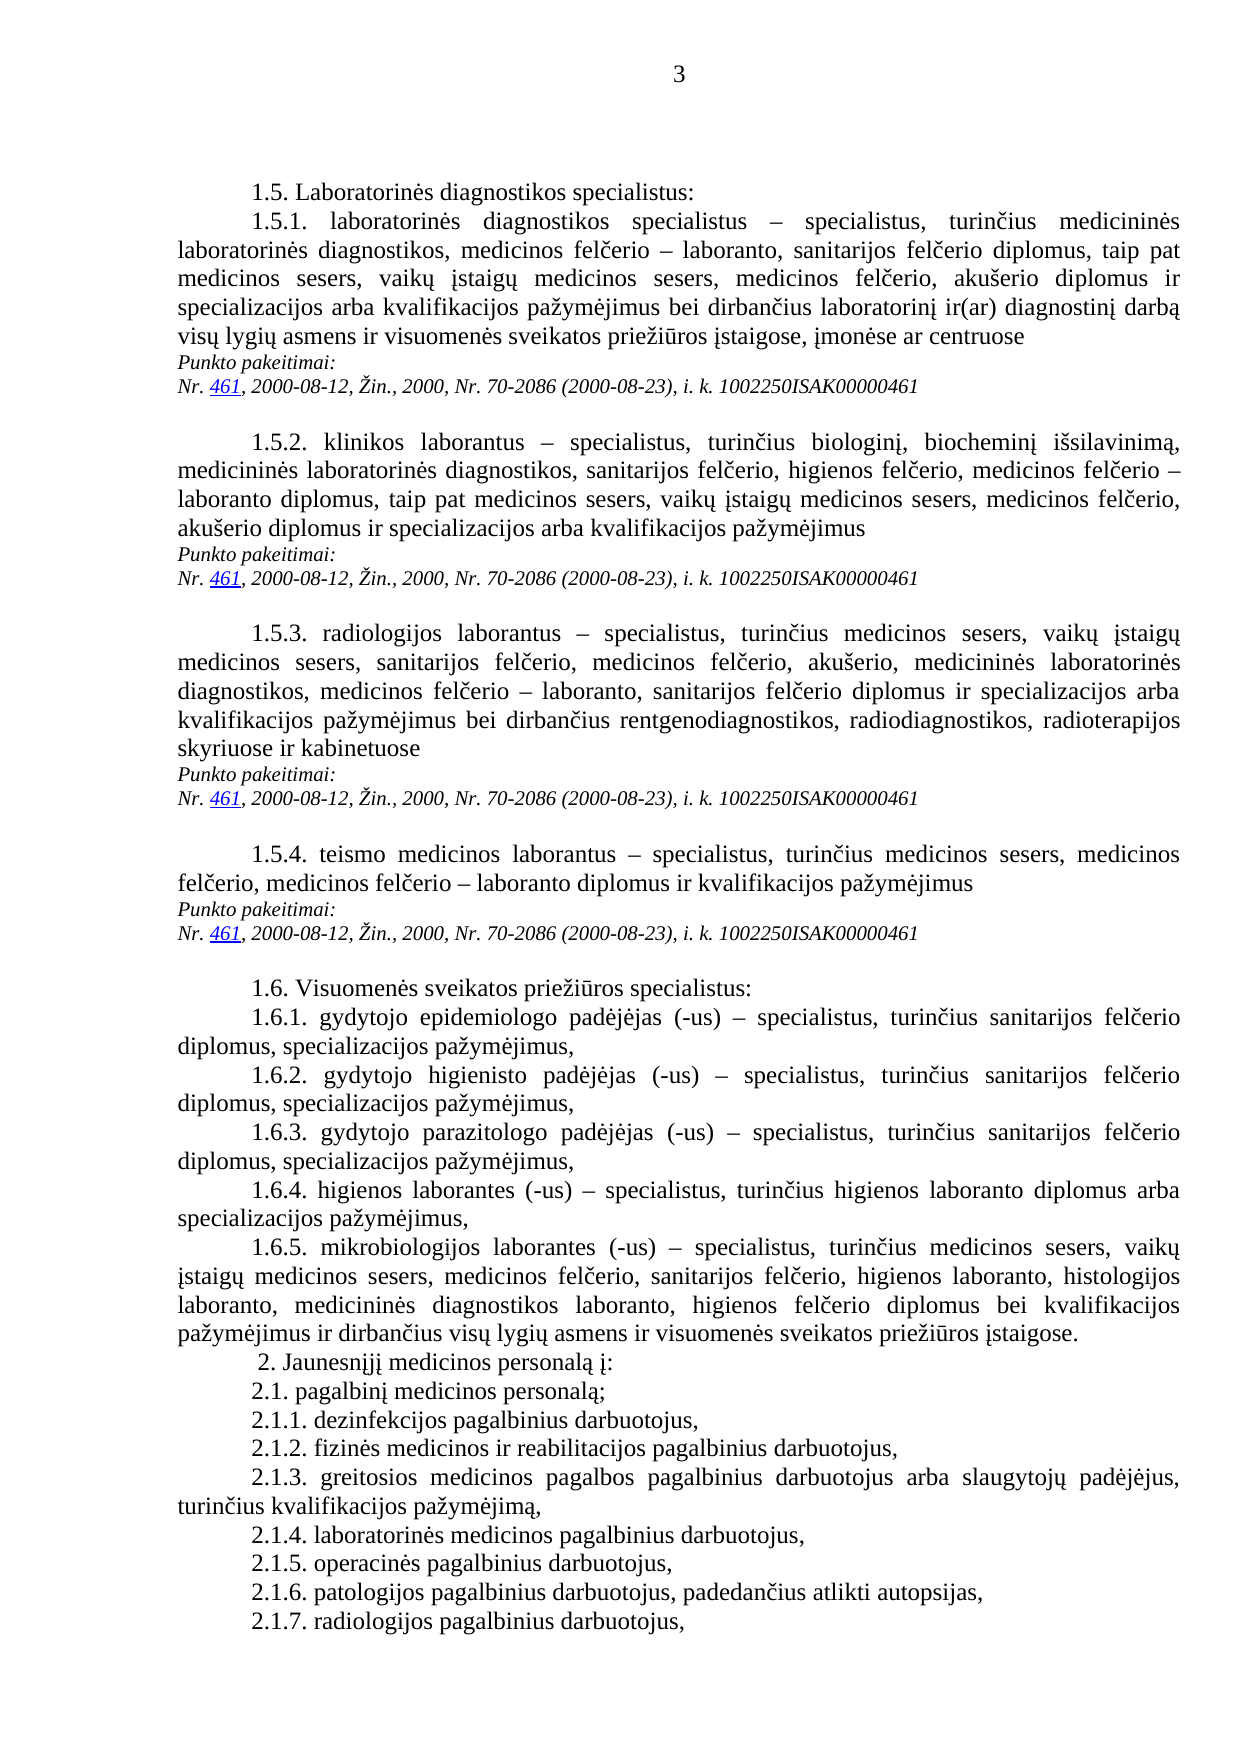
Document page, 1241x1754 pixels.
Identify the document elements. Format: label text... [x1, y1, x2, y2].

text 2.1. pagalbinį medicinos personalą; [177, 1376, 1181, 1405]
text Nr. 461, 2000-08-12, Žin., 2000, Nr. 70-2086 (2000-08-23), i. k. 1002250ISAK00000461 [177, 921, 1181, 945]
text 2.1.7. radiologijos pagalbinius darbuotojus, [177, 1606, 1181, 1635]
text Punkto pakeitimai: [177, 542, 1181, 566]
text Nr. 461, 2000-08-12, Žin., 2000, Nr. 70-2086 (2000-08-23), i. k. 1002250ISAK00000461 [177, 374, 1181, 398]
text 1.6.3. gydytojo parazitologo padėjėjas (-us) – specialistus, turinčius sanitarijos felčerio diplomus, specializacijos pažymėjimus, [177, 1117, 1181, 1175]
text 2.1.2. fizinės medicinos ir reabilitacijos pagalbinius darbuotojus, [177, 1433, 1181, 1462]
text 2.1.6. patologijos pagalbinius darbuotojus, padedančius atlikti autopsijas, [177, 1577, 1181, 1606]
text 1.5. Laboratorinės diagnostikos specialistus: [177, 177, 1181, 206]
text 1.6. Visuomenės sveikatos priežiūros specialistus: [177, 973, 1181, 1002]
text 1.5.4. teismo medicinos laborantus – specialistus, turinčius medicinos sesers, medicinos felčerio, medicinos felčerio – laboranto diplomus ir kvalifikacijos pažymėjimus [177, 839, 1181, 897]
text 2. Jaunesnįjį medicinos personalą į: [177, 1347, 1181, 1376]
text 1.6.2. gydytojo higienisto padėjėjas (-us) – specialistus, turinčius sanitarijos felčerio diplomus, specializacijos pažymėjimus, [177, 1060, 1181, 1117]
text Punkto pakeitimai: [177, 350, 1181, 374]
text 2.1.5. operacinės pagalbinius darbuotojus, [177, 1548, 1181, 1577]
text 1.6.5. mikrobiologijos laborantes (-us) – specialistus, turinčius medicinos sesers, vaikų įstaigų medicinos sesers, medicinos felčerio, sanitarijos felčerio, higienos laboranto, histologijos laboranto, medicininės diagnostikos laboranto, higienos felčerio diplomus bei kvalifikacijos pažymėjimus ir dirbančius visų lygių asmens ir visuomenės sveikatos priežiūros įstaigose. [177, 1232, 1181, 1347]
text Nr. 461, 2000-08-12, Žin., 2000, Nr. 70-2086 (2000-08-23), i. k. 1002250ISAK00000461 [177, 566, 1181, 590]
text 2.1.1. dezinfekcijos pagalbinius darbuotojus, [177, 1405, 1181, 1433]
text 1.5.1. laboratorinės diagnostikos specialistus – specialistus, turinčius medicininės laboratorinės diagnostikos, medicinos felčerio – laboranto, sanitarijos felčerio diplomus, taip pat medicinos sesers, vaikų įstaigų medicinos sesers, medicinos felčerio, akušerio diplomus ir specializacijos arba kvalifikacijos pažymėjimus bei dirbančius laboratorinį ir(ar) diagnostinį darbą visų lygių asmens ir visuomenės sveikatos priežiūros įstaigose, įmonėse ar centruose [177, 206, 1181, 350]
text 2.1.4. laboratorinės medicinos pagalbinius darbuotojus, [177, 1520, 1181, 1548]
text Punkto pakeitimai: [177, 762, 1181, 786]
text 1.5.3. radiologijos laborantus – specialistus, turinčius medicinos sesers, vaikų įstaigų medicinos sesers, sanitarijos felčerio, medicinos felčerio, akušerio, medicininės laboratorinės diagnostikos, medicinos felčerio – laboranto, sanitarijos felčerio diplomus ir specializacijos arba kvalifikacijos pažymėjimus bei dirbančius rentgenodiagnostikos, radiodiagnostikos, radioterapijos skyriuose ir kabinetuose [177, 618, 1181, 762]
text 1.6.1. gydytojo epidemiologo padėjėjas (-us) – specialistus, turinčius sanitarijos felčerio diplomus, specializacijos pažymėjimus, [177, 1002, 1181, 1060]
text Nr. 461, 2000-08-12, Žin., 2000, Nr. 70-2086 (2000-08-23), i. k. 1002250ISAK00000461 [177, 786, 1181, 810]
text 2.1.3. greitosios medicinos pagalbos pagalbinius darbuotojus arba slaugytojų padėjėjus, turinčius kvalifikacijos pažymėjimą, [177, 1462, 1181, 1520]
text 1.6.4. higienos laborantes (-us) – specialistus, turinčius higienos laboranto diplomus arba specializacijos pažymėjimus, [177, 1175, 1181, 1232]
text 1.5.2. klinikos laborantus – specialistus, turinčius biologinį, biocheminį išsilavinimą, medicininės laboratorinės diagnostikos, sanitarijos felčerio, higienos felčerio, medicinos felčerio – laboranto diplomus, taip pat medicinos sesers, vaikų įstaigų medicinos sesers, medicinos felčerio, akušerio diplomus ir specializacijos arba kvalifikacijos pažymėjimus [177, 427, 1181, 542]
text Punkto pakeitimai: [177, 897, 1181, 921]
